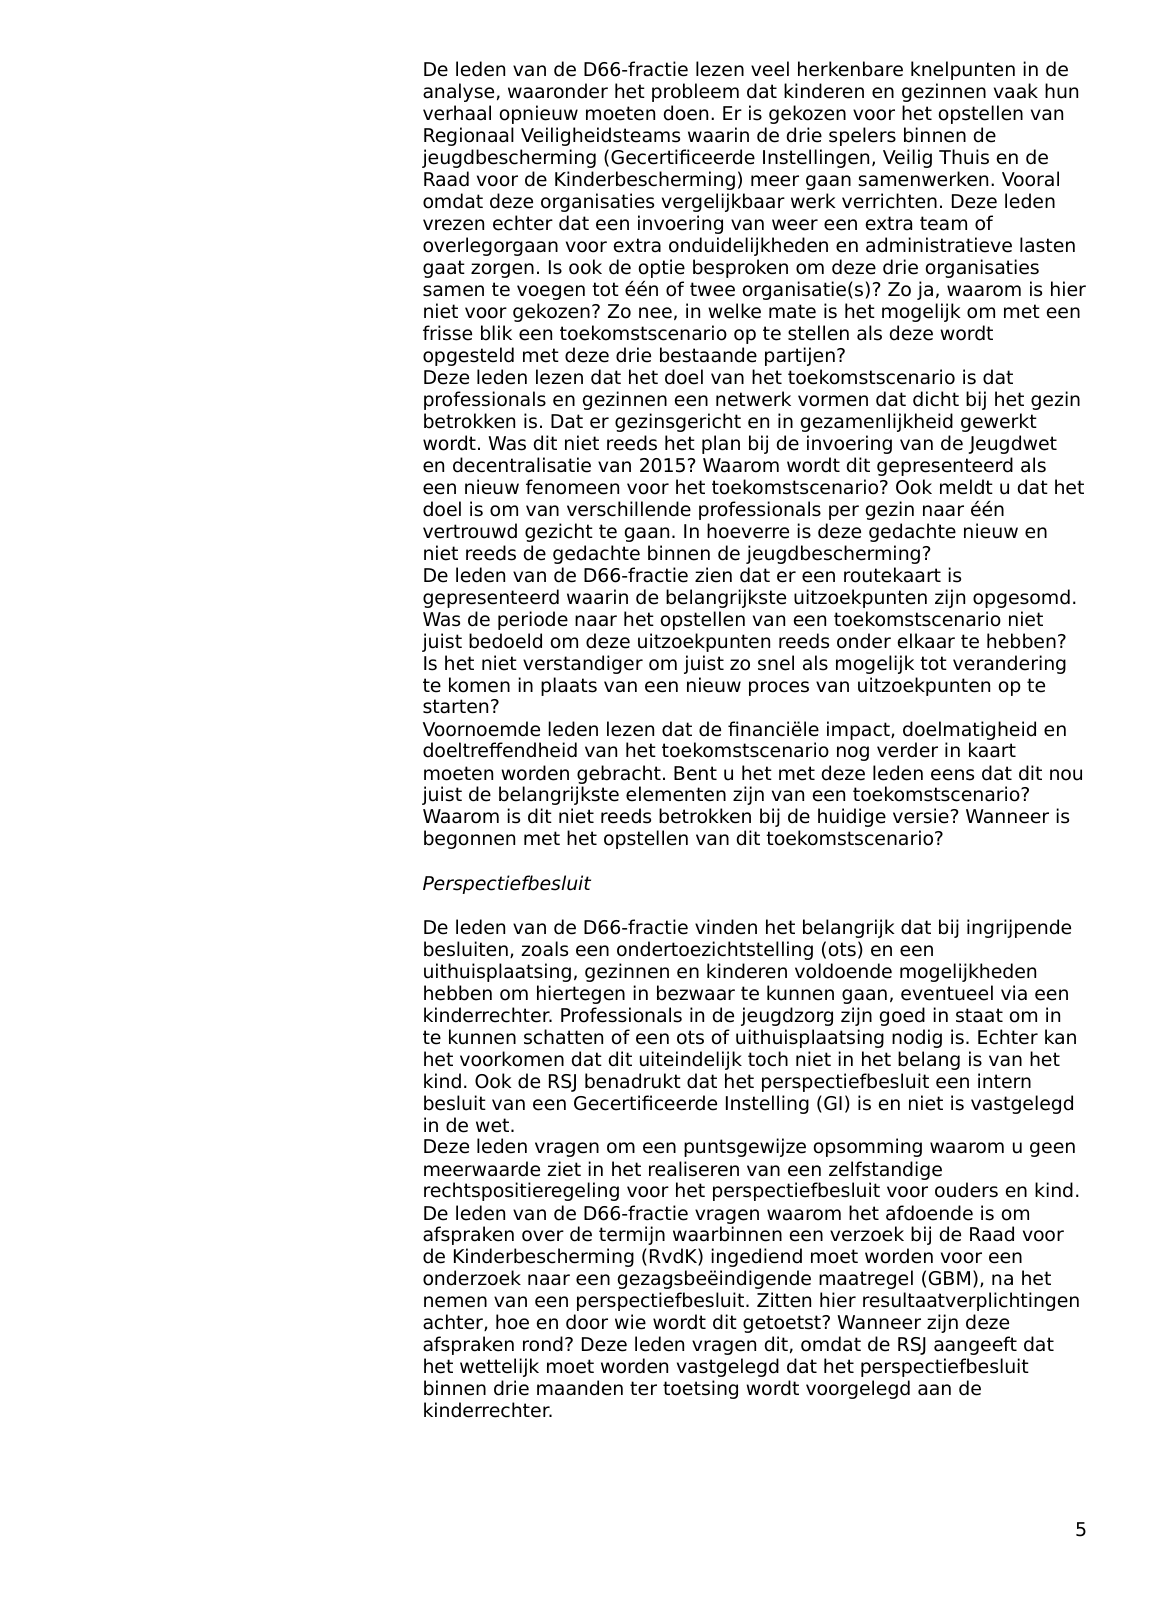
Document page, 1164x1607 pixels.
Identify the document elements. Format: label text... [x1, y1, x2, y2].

text De leden van de D66-fractie vragen waarom het afdoende is om afspraken over de termijn waarbinnen een verzoek bij de Raad voor de Kinderbescherming (RvdK) ingediend moet worden voor een onderzoek naar een gezagsbeëindigende maatregel (GBM), na het nemen van een perspectiefbesluit. Zitten hier resultaatverplichtingen achter, hoe en door wie wordt dit getoetst? Wanneer zijn deze afspraken rond? Deze leden vragen dit, omdat de RSJ aangeeft dat het wettelijk moet worden vastgelegd dat het perspectiefbesluit binnen drie maanden ter toetsing wordt voorgelegd aan de kinderrechter. [422, 1202, 1087, 1422]
text De leden van de D66-fractie vinden het belangrijk dat bij ingrijpende besluiten, zoals een ondertoezichtstelling (ots) en een uithuisplaatsing, gezinnen en kinderen voldoende mogelijkheden hebben om hiertegen in bezwaar te kunnen gaan, eventueel via een kinderrechter. Professionals in de jeugdzorg zijn goed in staat om in te kunnen schatten of een ots of uithuisplaatsing nodig is. Echter kan het voorkomen dat dit uiteindelijk toch niet in het belang is van het kind. Ook de RSJ benadrukt dat het perspectiefbesluit een intern besluit van een Gecertificeerde Instelling (GI) is en niet is vastgelegd in de wet. [422, 917, 1087, 1136]
text Deze leden vragen om een puntsgewijze opsomming waarom u geen meerwaarde ziet in het realiseren van een zelfstandige rechtspositieregeling voor het perspectiefbesluit voor ouders en kind. [422, 1136, 1087, 1202]
text De leden van de D66-fractie zien dat er een routekaart is gepresenteerd waarin de belangrijkste uitzoekpunten zijn opgesomd. Was de periode naar het opstellen van een toekomstscenario niet juist bedoeld om deze uitzoekpunten reeds onder elkaar te hebben? Is het niet verstandiger om juist zo snel als mogelijk tot verandering te komen in plaats van een nieuw proces van uitzoekpunten op te starten? [422, 564, 1087, 718]
text De leden van de D66-fractie lezen veel herkenbare knelpunten in de analyse, waaronder het probleem dat kinderen en gezinnen vaak hun verhaal opnieuw moeten doen. Er is gekozen voor het opstellen van Regionaal Veiligheidsteams waarin de drie spelers binnen de jeugdbescherming (Gecertificeerde Instellingen, Veilig Thuis en de Raad voor de Kinderbescherming) meer gaan samenwerken. Vooral omdat deze organisaties vergelijkbaar werk verrichten. Deze leden vrezen echter dat een invoering van weer een extra team of overlegorgaan voor extra onduidelijkheden en administratieve lasten gaat zorgen. Is ook de optie besproken om deze drie organisaties samen te voegen tot één of twee organisatie(s)? Zo ja, waarom is hier niet voor gekozen? Zo nee, in welke mate is het mogelijk om met een frisse blik een toekomstscenario op te stellen als deze wordt opgesteld met deze drie bestaande partijen? [422, 59, 1087, 367]
subtitle Perspectiefbesluit [422, 872, 1087, 894]
text Deze leden lezen dat het doel van het toekomstscenario is dat professionals en gezinnen een netwerk vormen dat dicht bij het gezin betrokken is. Dat er gezinsgericht en in gezamenlijkheid gewerkt wordt. Was dit niet reeds het plan bij de invoering van de Jeugdwet en decentralisatie van 2015? Waarom wordt dit gepresenteerd als een nieuw fenomeen voor het toekomstscenario? Ook meldt u dat het doel is om van verschillende professionals per gezin naar één vertrouwd gezicht te gaan. In hoeverre is deze gedachte nieuw en niet reeds de gedachte binnen de jeugdbescherming? [422, 367, 1087, 564]
text Voornoemde leden lezen dat de financiële impact, doelmatigheid en doeltreffendheid van het toekomstscenario nog verder in kaart moeten worden gebracht. Bent u het met deze leden eens dat dit nou juist de belangrijkste elementen zijn van een toekomstscenario? Waarom is dit niet reeds betrokken bij de huidige versie? Wanneer is begonnen met het opstellen van dit toekomstscenario? [422, 718, 1087, 850]
